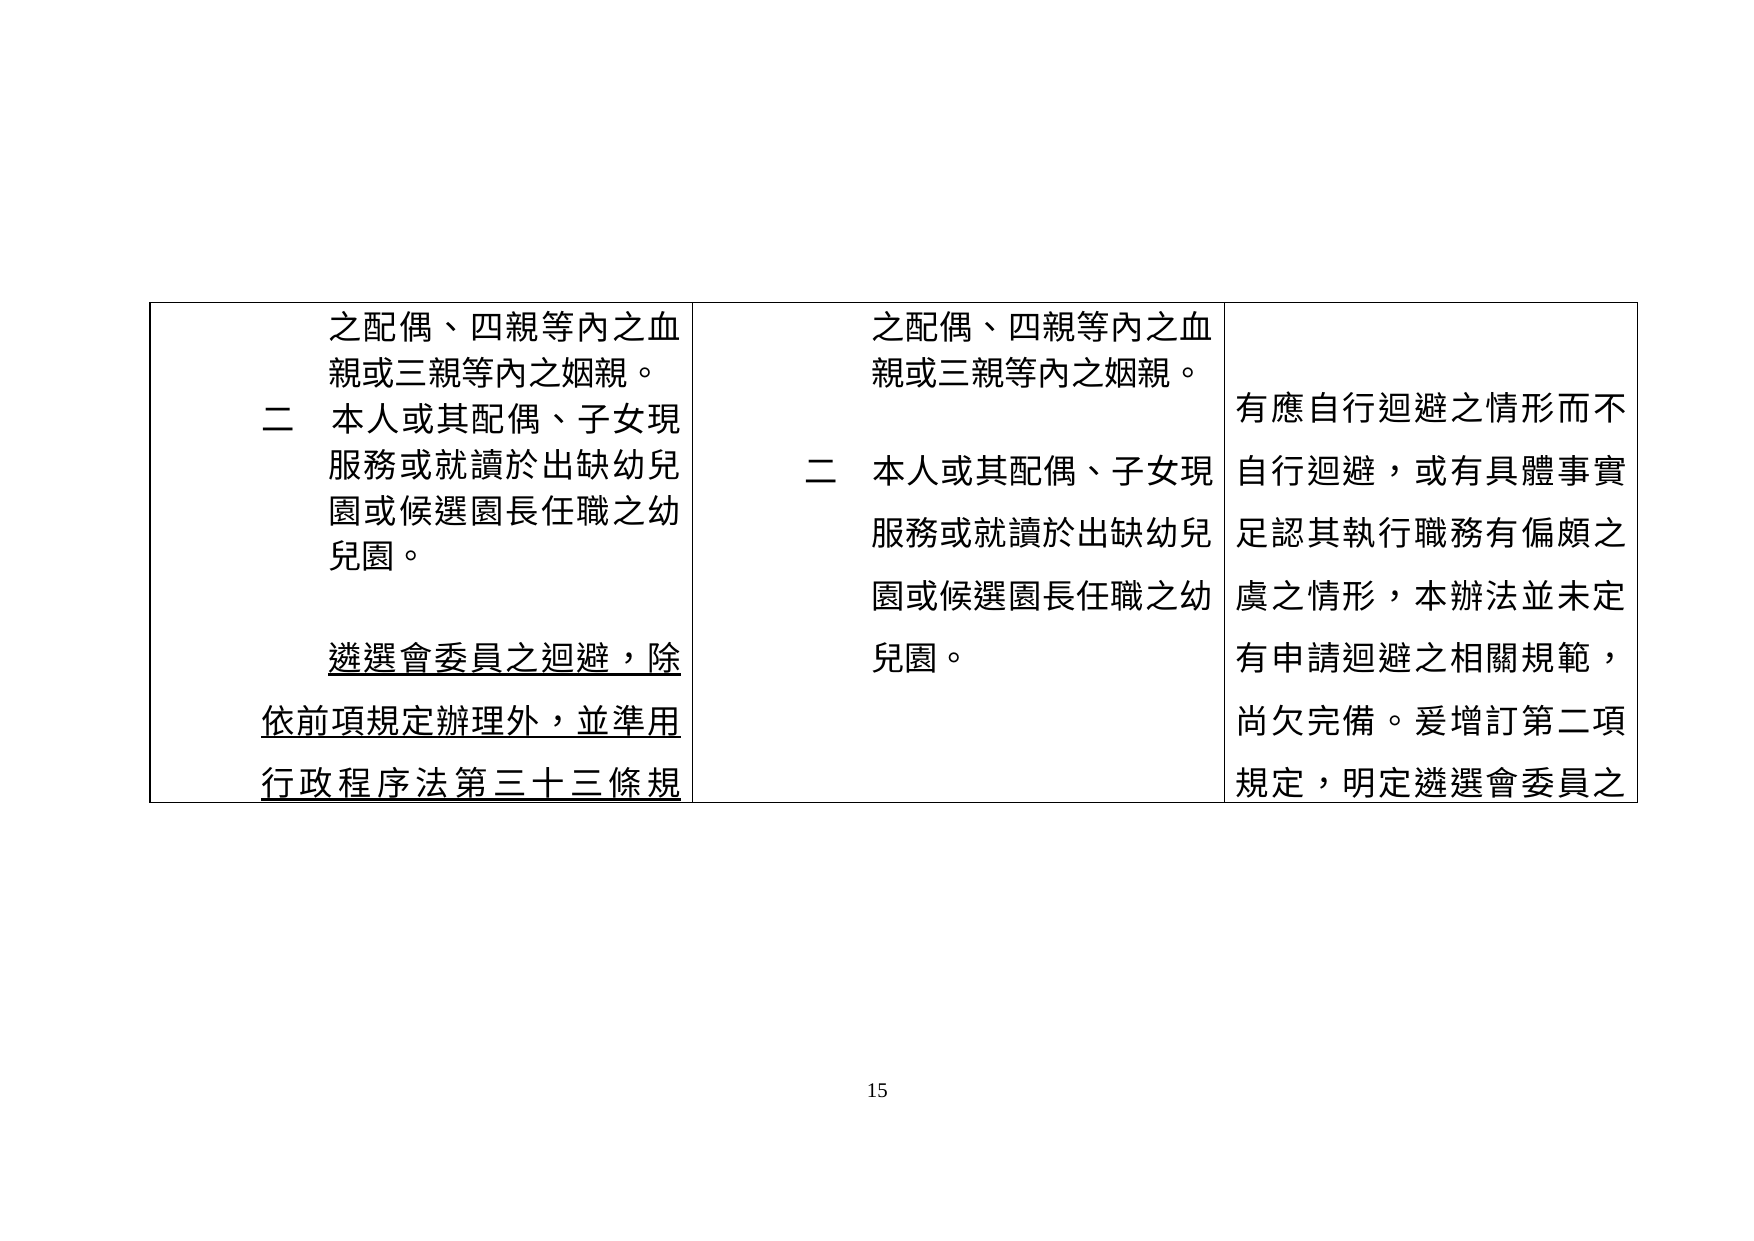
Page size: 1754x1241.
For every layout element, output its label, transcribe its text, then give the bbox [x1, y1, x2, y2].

table_cell 之配偶、四親等內之血親或三親等內之姻親。 二 本人或其配偶、子女現服務或就讀於出缺幼兒園或候選園長任職之幼兒園。 遴選會委員之迴避，除依前項規定辦理外，並準用行政程序法第三十三條規 [151, 303, 692, 802]
table_cell 之配偶、四親等內之血親或三親等內之姻親。 二 本人或其配偶、子女現服務或就讀於出缺幼兒園或候選園長任職之幼兒園。 [693, 303, 1224, 802]
table_cell 有應自行迴避之情形而不自行迴避，或有具體事實足認其執行職務有偏頗之虞之情形，本辦法並未定有申請迴避之相關規範，尚欠完備。爰增訂第二項規定，明定遴選會委員之 [1225, 303, 1637, 802]
